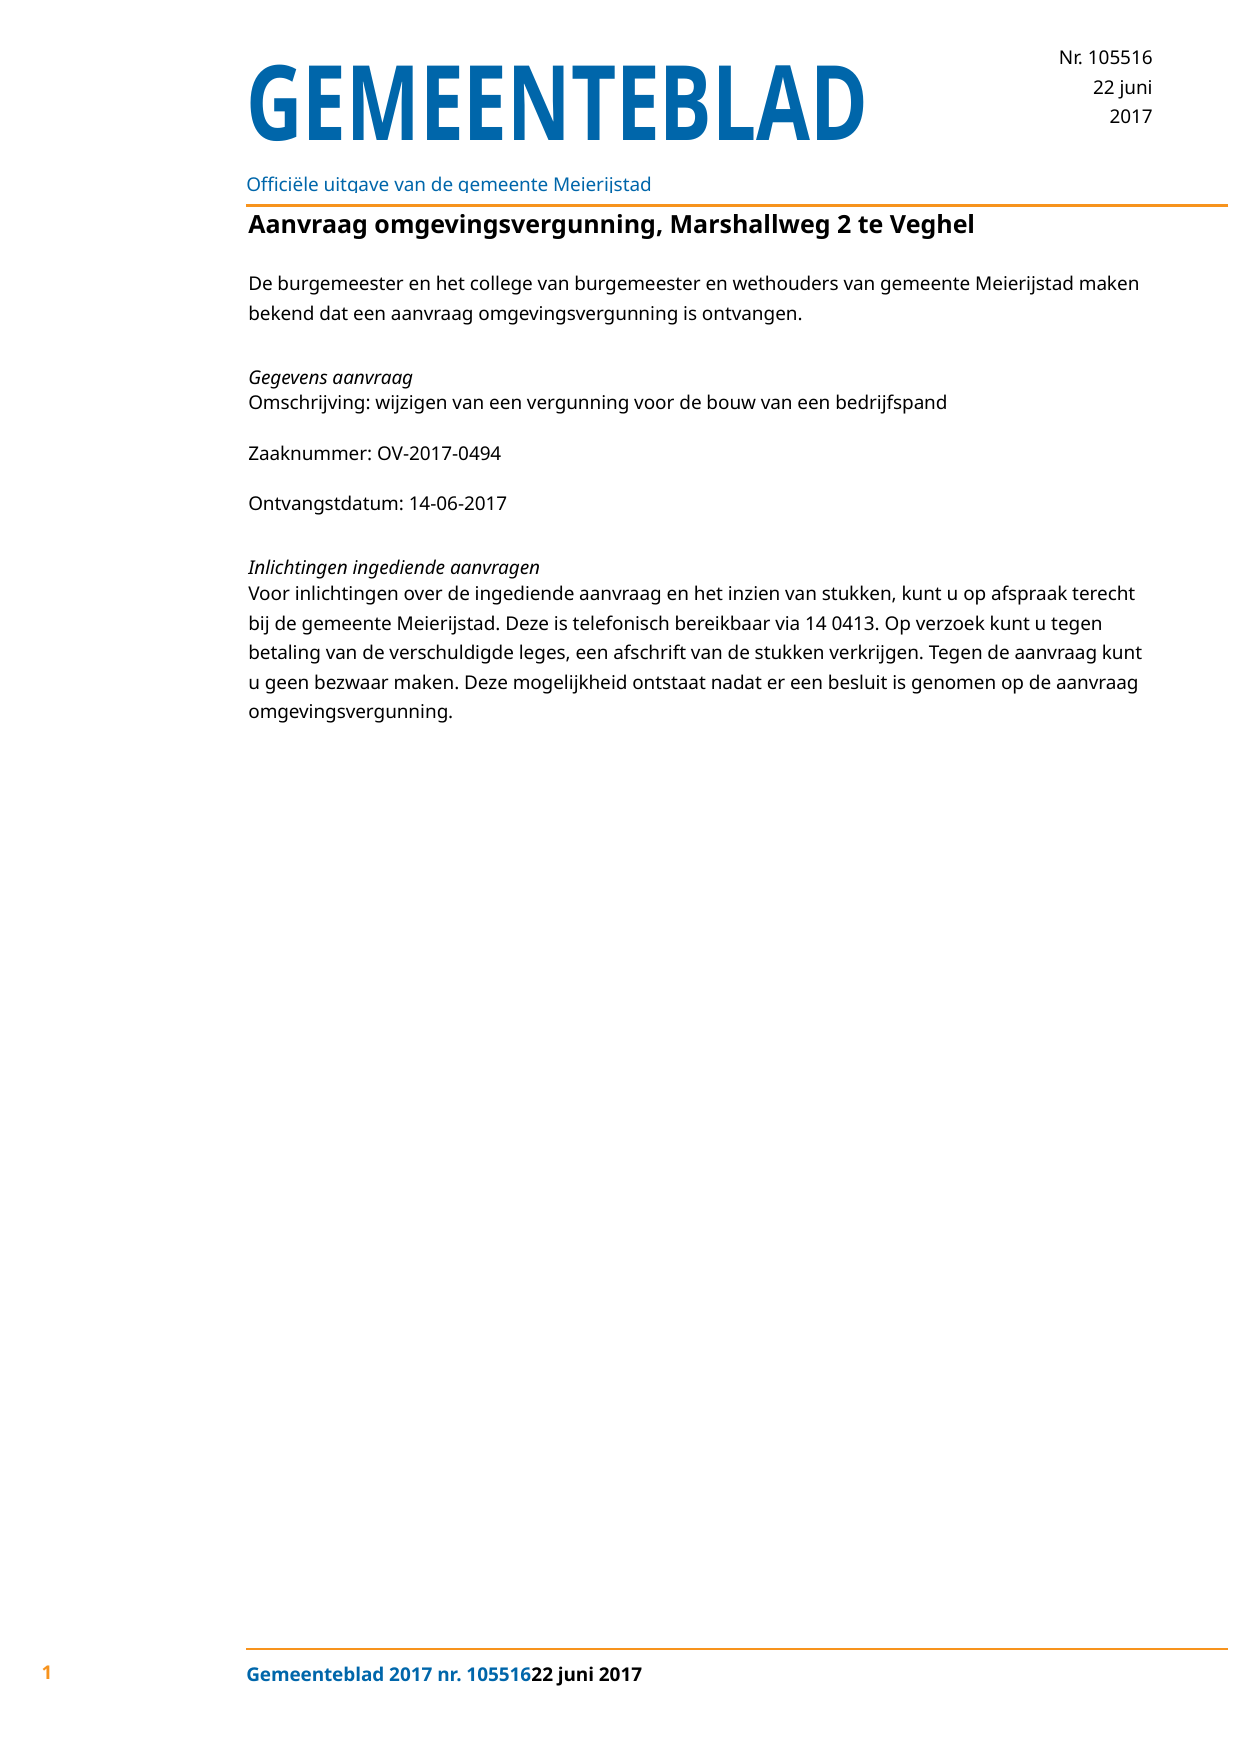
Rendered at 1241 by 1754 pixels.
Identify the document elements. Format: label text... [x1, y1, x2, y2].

text Inlichtingen ingediende aanvragen [248, 554, 1152, 580]
text Voor inlichtingen over de ingediende aanvraag en het inzien van stukken, kunt u op afspraak terecht bij de gemeente Meierijstad. Deze is telefonisch bereikbaar via 14 0413. Op verzoek kunt u tegen betaling van de verschuldigde leges, een afschrift van de stukken verkrijgen. Tegen de aanvraag kunt u geen bezwaar maken. Deze mogelijkheid ontstaat nadat er een besluit is genomen op de aanvraag omgevingsvergunning. [248, 580, 1152, 724]
text De burgemeester en het college van burgemeester en wethouders van gemeente Meierijstad maken bekend dat een aanvraag omgevingsvergunning is ontvangen. [248, 270, 1152, 326]
picture [41, 47, 231, 172]
text Zaaknummer: OV-2017-0494 [248, 440, 1152, 466]
text Aanvraag omgevingsvergunning, Marshallweg 2 te Veghel [248, 207, 1152, 241]
text Ontvangstdatum: 14-06-2017 [248, 490, 1152, 516]
text Omschrijving: wijzigen van een vergunning voor de bouw van een bedrijfspand [248, 389, 1152, 415]
text Gegevens aanvraag [248, 364, 1152, 389]
